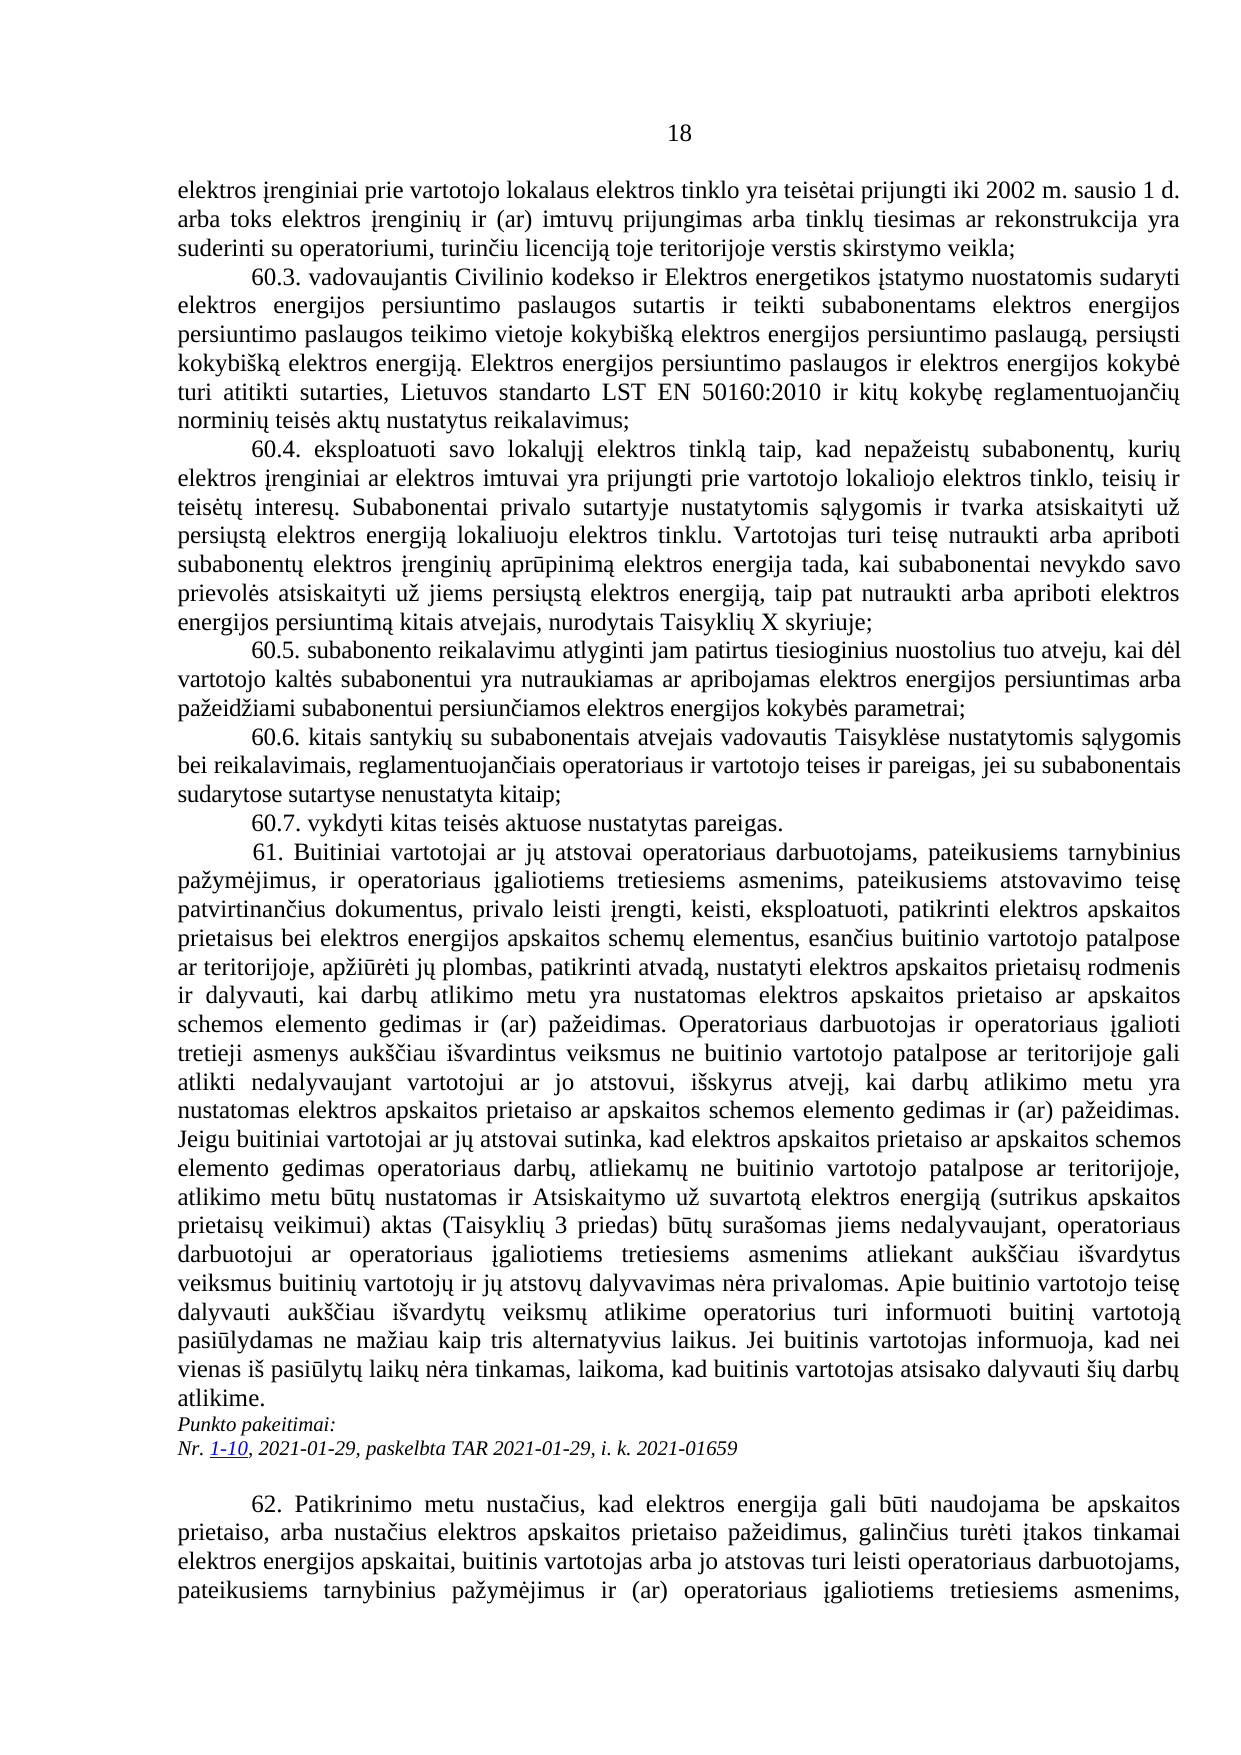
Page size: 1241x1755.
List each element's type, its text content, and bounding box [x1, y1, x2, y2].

text 60.3. vadovaujantis Civilinio kodekso ir Elektros energetikos įstatymo nuostatomis sudaryti elektros energijos persiuntimo paslaugos sutartis ir teikti subabonentams elektros energijos persiuntimo paslaugos teikimo vietoje kokybišką elektros energijos persiuntimo paslaugą, persiųsti kokybišką elektros energiją. Elektros energijos persiuntimo paslaugos ir elektros energijos kokybė turi atitikti sutarties, Lietuvos standarto LST EN 50160:2010 ir kitų kokybę reglamentuojančių norminių teisės aktų nustatytus reikalavimus; [177, 262, 1181, 434]
text 62. Patikrinimo metu nustačius, kad elektros energija gali būti naudojama be apskaitos prietaiso, arba nustačius elektros apskaitos prietaiso pažeidimus, galinčius turėti įtakos tinkamai elektros energijos apskaitai, buitinis vartotojas arba jo atstovas turi leisti operatoriaus darbuotojams, pateikusiems tarnybinius pažymėjimus ir (ar) operatoriaus įgaliotiems tretiesiems asmenims, [177, 1489, 1181, 1604]
text 60.5. subabonento reikalavimu atlyginti jam patirtus tiesioginius nuostolius tuo atveju, kai dėl vartotojo kaltės subabonentui yra nutraukiamas ar apribojamas elektros energijos persiuntimas arba pažeidžiami subabonentui persiunčiamos elektros energijos kokybės parametrai; [177, 636, 1181, 722]
text Punkto pakeitimai: [177, 1412, 1181, 1436]
text 61. Buitiniai vartotojai ar jų atstovai operatoriaus darbuotojams, pateikusiems tarnybinius pažymėjimus, ir operatoriaus įgaliotiems tretiesiems asmenims, pateikusiems atstovavimo teisę patvirtinančius dokumentus, privalo leisti įrengti, keisti, eksploatuoti, patikrinti elektros apskaitos prietaisus bei elektros energijos apskaitos schemų elementus, esančius buitinio vartotojo patalpose ar teritorijoje, apžiūrėti jų plombas, patikrinti atvadą, nustatyti elektros apskaitos prietaisų rodmenis ir dalyvauti, kai darbų atlikimo metu yra nustatomas elektros apskaitos prietaiso ar apskaitos schemos elemento gedimas ir (ar) pažeidimas. Operatoriaus darbuotojas ir operatoriaus įgalioti tretieji asmenys aukščiau išvardintus veiksmus ne buitinio vartotojo patalpose ar teritorijoje gali atlikti nedalyvaujant vartotojui ar jo atstovui, išskyrus atvejį, kai darbų atlikimo metu yra nustatomas elektros apskaitos prietaiso ar apskaitos schemos elemento gedimas ir (ar) pažeidimas. Jeigu buitiniai vartotojai ar jų atstovai sutinka, kad elektros apskaitos prietaiso ar apskaitos schemos elemento gedimas operatoriaus darbų, atliekamų ne buitinio vartotojo patalpose ar teritorijoje, atlikimo metu būtų nustatomas ir Atsiskaitymo už suvartotą elektros energiją (sutrikus apskaitos prietaisų veikimui) aktas (Taisyklių 3 priedas) būtų surašomas jiems nedalyvaujant, operatoriaus darbuotojui ar operatoriaus įgaliotiems tretiesiems asmenims atliekant aukščiau išvardytus veiksmus buitinių vartotojų ir jų atstovų dalyvavimas nėra privalomas. Apie buitinio vartotojo teisę dalyvauti aukščiau išvardytų veiksmų atlikime operatorius turi informuoti buitinį vartotoją pasiūlydamas ne mažiau kaip tris alternatyvius laikus. Jei buitinis vartotojas informuoja, kad nei vienas iš pasiūlytų laikų nėra tinkamas, laikoma, kad buitinis vartotojas atsisako dalyvauti šių darbų atlikime. [177, 837, 1181, 1412]
text elektros įrenginiai prie vartotojo lokalaus elektros tinklo yra teisėtai prijungti iki 2002 m. sausio 1 d. arba toks elektros įrenginių ir (ar) imtuvų prijungimas arba tinklų tiesimas ar rekonstrukcija yra suderinti su operatoriumi, turinčiu licenciją toje teritorijoje verstis skirstymo veikla; [177, 176, 1181, 262]
text 60.4. eksploatuoti savo lokalųjį elektros tinklą taip, kad nepažeistų subabonentų, kurių elektros įrenginiai ar elektros imtuvai yra prijungti prie vartotojo lokaliojo elektros tinklo, teisių ir teisėtų interesų. Subabonentai privalo sutartyje nustatytomis sąlygomis ir tvarka atsiskaityti už persiųstą elektros energiją lokaliuoju elektros tinklu. Vartotojas turi teisę nutraukti arba apriboti subabonentų elektros įrenginių aprūpinimą elektros energija tada, kai subabonentai nevykdo savo prievolės atsiskaityti už jiems persiųstą elektros energiją, taip pat nutraukti arba apriboti elektros energijos persiuntimą kitais atvejais, nurodytais Taisyklių X skyriuje; [177, 434, 1181, 636]
text 60.6. kitais santykių su subabonentais atvejais vadovautis Taisyklėse nustatytomis sąlygomis bei reikalavimais, reglamentuojančiais operatoriaus ir vartotojo teises ir pareigas, jei su subabonentais sudarytose sutartyse nenustatyta kitaip; [177, 722, 1181, 808]
text 60.7. vykdyti kitas teisės aktuose nustatytas pareigas. [177, 808, 1181, 837]
text Nr. 1-10, 2021-01-29, paskelbta TAR 2021-01-29, i. k. 2021-01659 [177, 1436, 1181, 1460]
